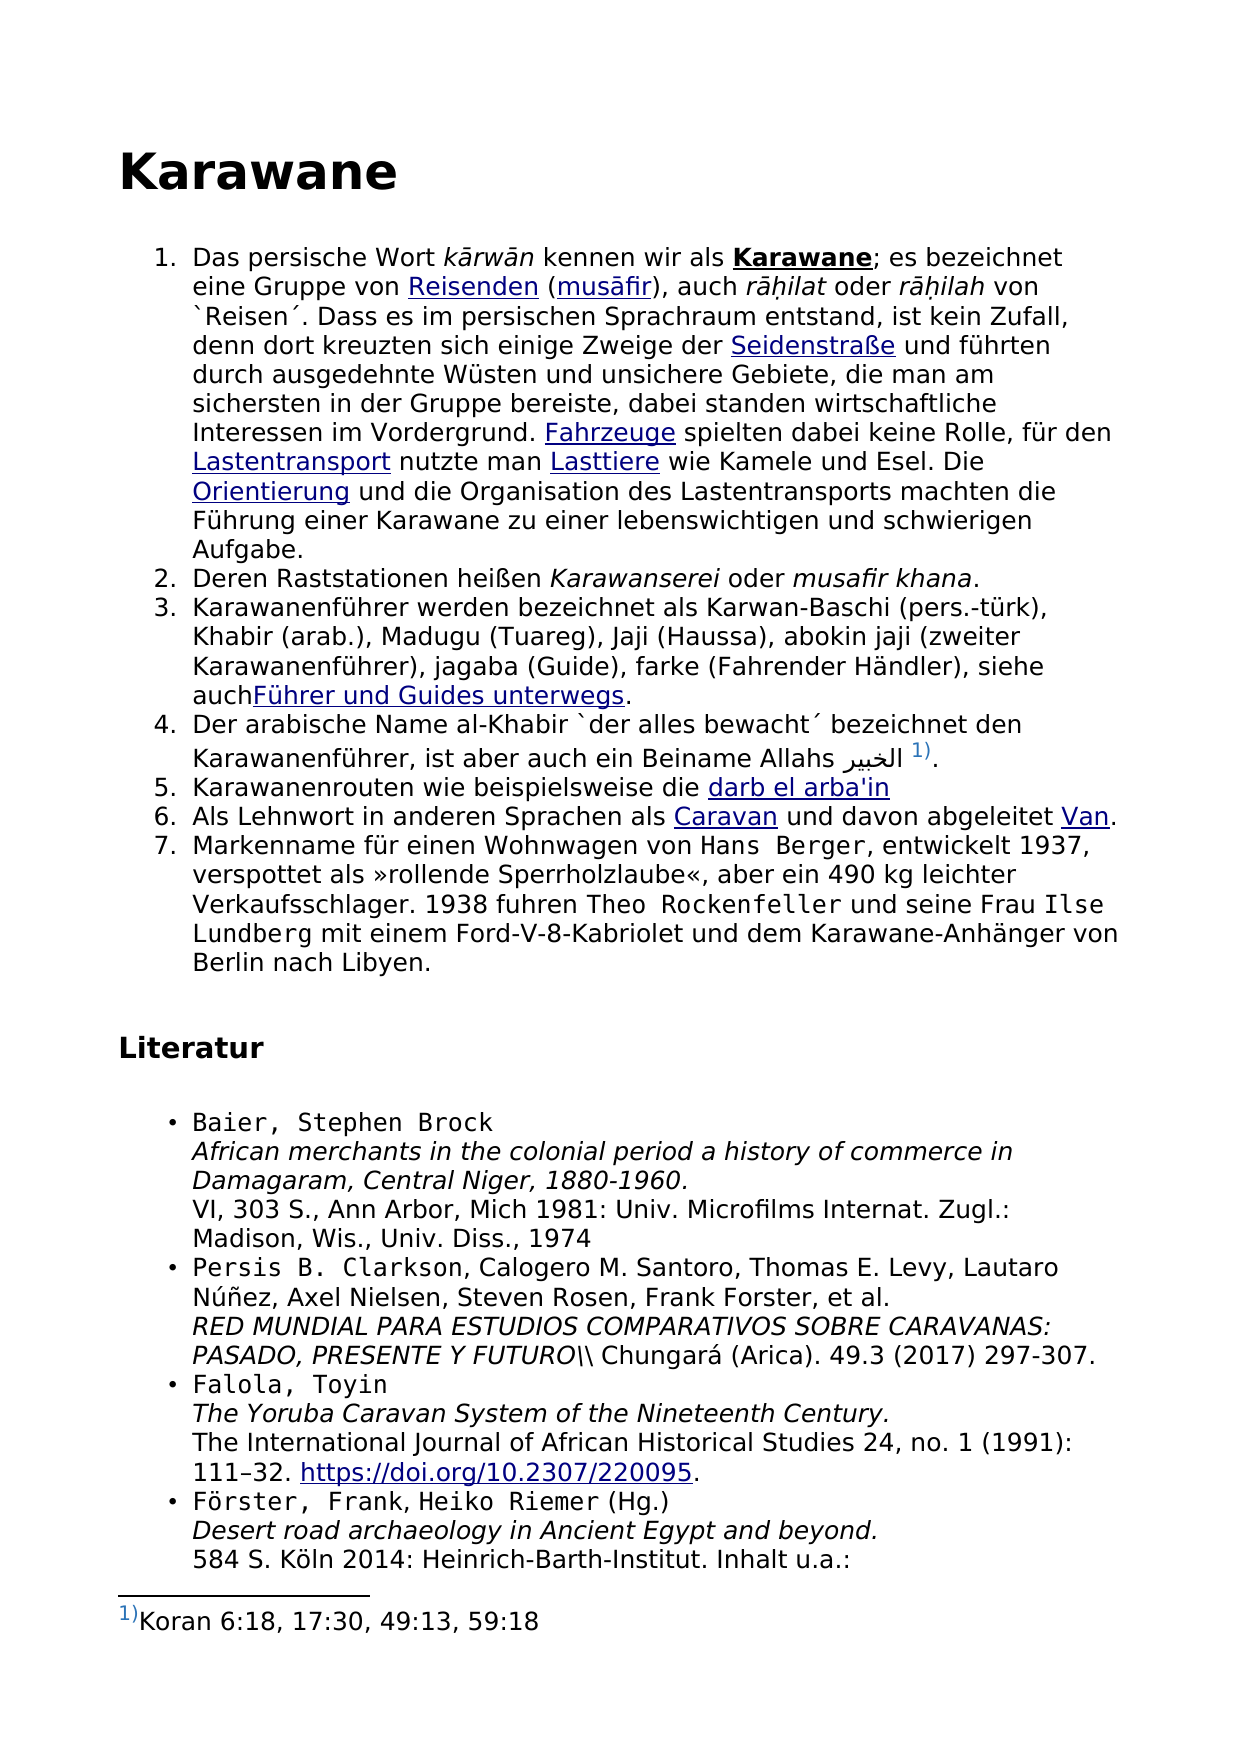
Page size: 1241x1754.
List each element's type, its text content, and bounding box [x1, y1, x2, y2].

list Koran 6:18, 17:30, 49:13, 59:18 [118, 1602, 1122, 1636]
list Karawanenrouten wie beispielsweise die darb el arba'in [177, 773, 1122, 802]
list Das persische Wort kārwān kennen wir als Karawane; es bezeichnet eine Gruppe von Reisenden (musāfir), auch rāḥilat oder rāḥilah von `Reisen´. Dass es im persischen Sprachraum entstand, ist kein Zufall, denn dort kreuzten sich einige Zweige der Seidenstraße und führten durch ausgedehnte Wüsten und unsichere Gebiete, die man am sichersten in der Gruppe bereiste, dabei standen wirtschaftliche Interessen im Vordergrund. Fahrzeuge spielten dabei keine Rolle, für den Lastentransport nutzte man Lasttiere wie Kamele und Esel. Die Orientierung und die Organisation des Lastentransports machten die Führung einer Karawane zu einer lebenswichtigen und schwierigen Aufgabe. [177, 243, 1122, 564]
subtitle Literatur [118, 1032, 1122, 1066]
list Als Lehnwort in anderen Sprachen als Caravan und davon abgeleitet Van. [177, 802, 1122, 832]
list Falola, Toyin The Yoruba Caravan System of the Nineteenth Century. The International Journal of African Historical Studies 24, no. 1 (1991): 111–32. https://doi.org/10.2307/220095. [177, 1370, 1122, 1487]
list Der arabische Name al-Khabir `der alles bewacht´ bezeichnet den Karawanenführer, ist aber auch ein Beiname Allahs الخبير . [177, 710, 1122, 773]
list Förster, Frank, Heiko Riemer (Hg.) Desert road archaeology in Ancient Egypt and beyond. 584 S. Köln 2014: Heinrich-Barth-Institut. Inhalt u.a.: [177, 1487, 1122, 1574]
list Deren Raststationen heißen Karawanserei oder musafir khana. [177, 564, 1122, 593]
list Karawanenführer werden bezeichnet als Karwan-Baschi (pers.-türk), Khabir (arab.), Madugu (Tuareg), Jaji (Haussa), abokin jaji (zweiter Karawanenführer), jagaba (Guide), farke (Fahrender Händler), siehe auchFührer und Guides unterwegs. [177, 593, 1122, 710]
list Markenname für einen Wohnwagen von Hans Berger, entwickelt 1937, verspottet als »rollende Sperrholzlaube«, aber ein 490 kg leichter Verkaufsschlager. 1938 fuhren Theo Rockenfeller und seine Frau Ilse Lundberg mit einem Ford-V-8-Kabriolet und dem Karawane-Anhänger von Berlin nach Libyen. [177, 832, 1122, 977]
list Baier, Stephen Brock African merchants in the colonial period a history of commerce in Damagaram, Central Niger, 1880-1960. VI, 303 S., Ann Arbor, Mich 1981: Univ. Microfilms Internat. Zugl.: Madison, Wis., Univ. Diss., 1974 [177, 1108, 1122, 1254]
subtitle Karawane [118, 143, 1122, 201]
list Persis B. Clarkson, Calogero M. Santoro, Thomas E. Levy, Lautaro Núñez, Axel Nielsen, Steven Rosen, Frank Forster, et al. RED MUNDIAL PARA ESTUDIOS COMPARATIVOS SOBRE CARAVANAS: PASADO, PRESENTE Y FUTURO\\ Chungará (Arica). 49.3 (2017) 297-307. [177, 1254, 1122, 1370]
